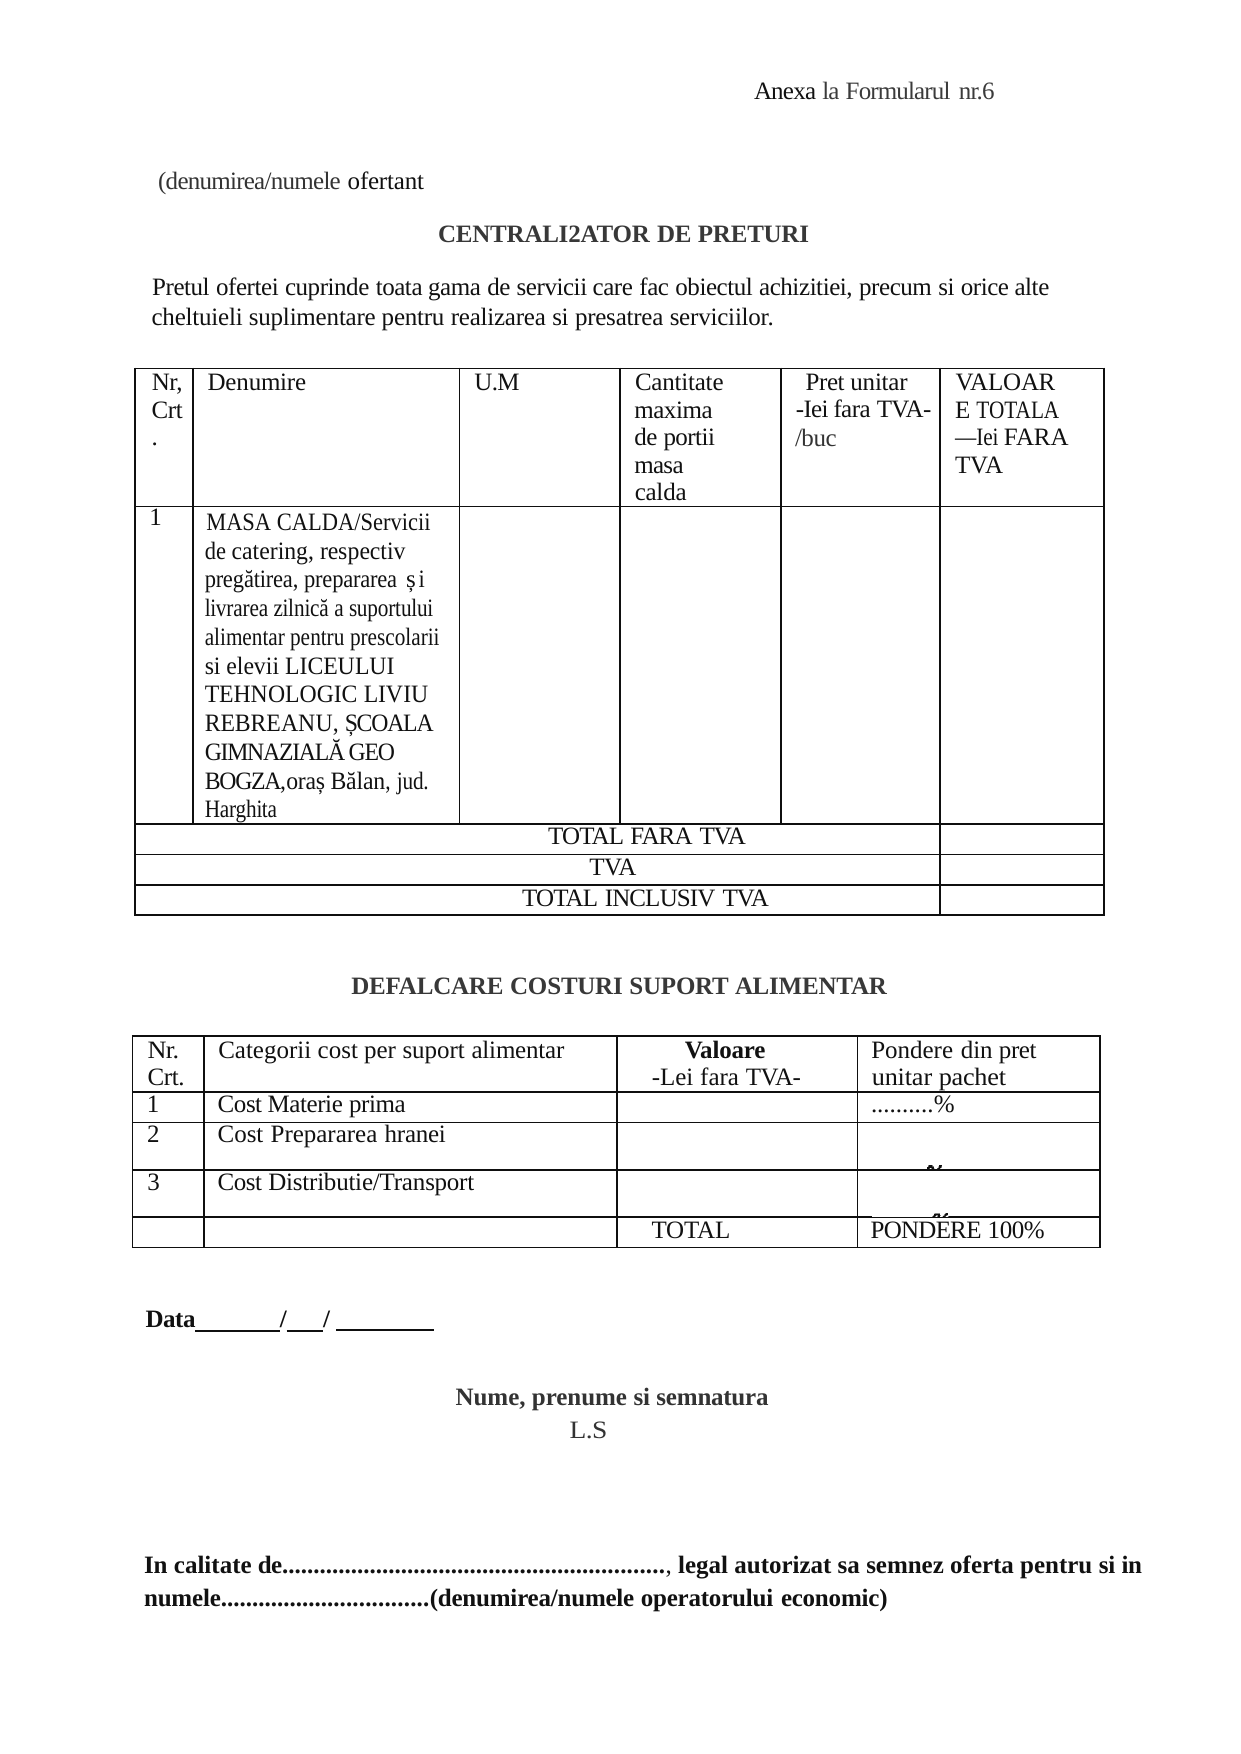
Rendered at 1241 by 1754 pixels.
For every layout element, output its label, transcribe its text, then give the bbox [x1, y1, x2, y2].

table_cell 1 [133, 1093, 203, 1121]
table_header Categorii cost per suport alimentar [205, 1037, 616, 1091]
table_cell [618, 1171, 857, 1216]
table_cell [621, 507, 780, 823]
table_cell Cost Distributie/Transport [205, 1171, 616, 1216]
table_cell [205, 1218, 616, 1247]
text Data / / [145, 1304, 1215, 1333]
table_header U.M [460, 369, 619, 506]
table_cell [133, 1218, 203, 1247]
table_cell [941, 825, 1103, 854]
table_header VALOARE TOTALA —Iei FARA TVA [941, 369, 1103, 506]
text Nume, prenume si semnatura [455, 1382, 1215, 1411]
table_cell [618, 1093, 857, 1121]
table_cell [782, 507, 939, 823]
table_cell TOTAL FARA TVA [136, 825, 939, 854]
table_cell [460, 507, 619, 823]
text Anexa la Formularul nr.6 [754, 76, 1215, 105]
table_cell Cost Materie prima [205, 1093, 616, 1121]
table_cell TOTAL [618, 1218, 857, 1247]
table_cell Cost Prepararea hranei [205, 1123, 616, 1169]
text numele (denumirea/numele operatorului economic) [144, 1583, 1215, 1612]
table_cell MASA CALDA/Servicii de catering, respectiv pregătirea, prepararea și livrarea zilnică a suportului alimentar pentru prescolarii si elevii LICEULUI TEHNOLOGIC LIVIU REBREANU, ȘCOALA GIMNAZIALĂ GEO BOGZA,oraș Bălan, jud. Harghita [194, 507, 459, 823]
table_header Nr, Crt. [136, 369, 192, 506]
table_cell [941, 886, 1103, 914]
table_cell [858, 1123, 1099, 1169]
table_cell PONDERE 100% [858, 1218, 1099, 1247]
text CENTRALI2ATOR DE PRETURI [100, 219, 1147, 248]
text In calitate de , legal autorizat sa semnez oferta pentru si in [144, 1550, 1215, 1579]
table_header Cantitate maxima de portii masa calda [621, 369, 780, 506]
table_cell [941, 507, 1103, 823]
text L.S [100, 1416, 1077, 1444]
table_cell [941, 855, 1103, 884]
table_header Nr. Crt. [133, 1037, 203, 1091]
table_header Pret unitar -Iei fara TVA- /buc [782, 369, 939, 506]
table_cell TOTAL INCLUSIV TVA [136, 886, 939, 914]
table_cell [618, 1123, 857, 1169]
table_cell 2 [133, 1123, 203, 1169]
text (denumirea/numele ofertant [158, 166, 1215, 195]
table_cell [858, 1171, 1099, 1216]
text DEFALCARE COSTURI SUPORT ALIMENTAR [100, 971, 1138, 1000]
table_header Valoare -Lei fara TVA- [618, 1037, 857, 1091]
table_cell TVA [136, 855, 939, 884]
table_header Pondere din pret unitar pachet [858, 1037, 1099, 1091]
table_cell . % [858, 1093, 1099, 1121]
table_cell 1 [136, 507, 192, 823]
table_cell 3 [133, 1171, 203, 1216]
table_header Denumire [194, 369, 459, 506]
text Pretul ofertei cuprinde toata gama de servicii care fac obiectul achizitiei, precum si orice alte cheltuieli suplimentare pentru realizarea si presatrea serviciilor. [151, 272, 1091, 331]
